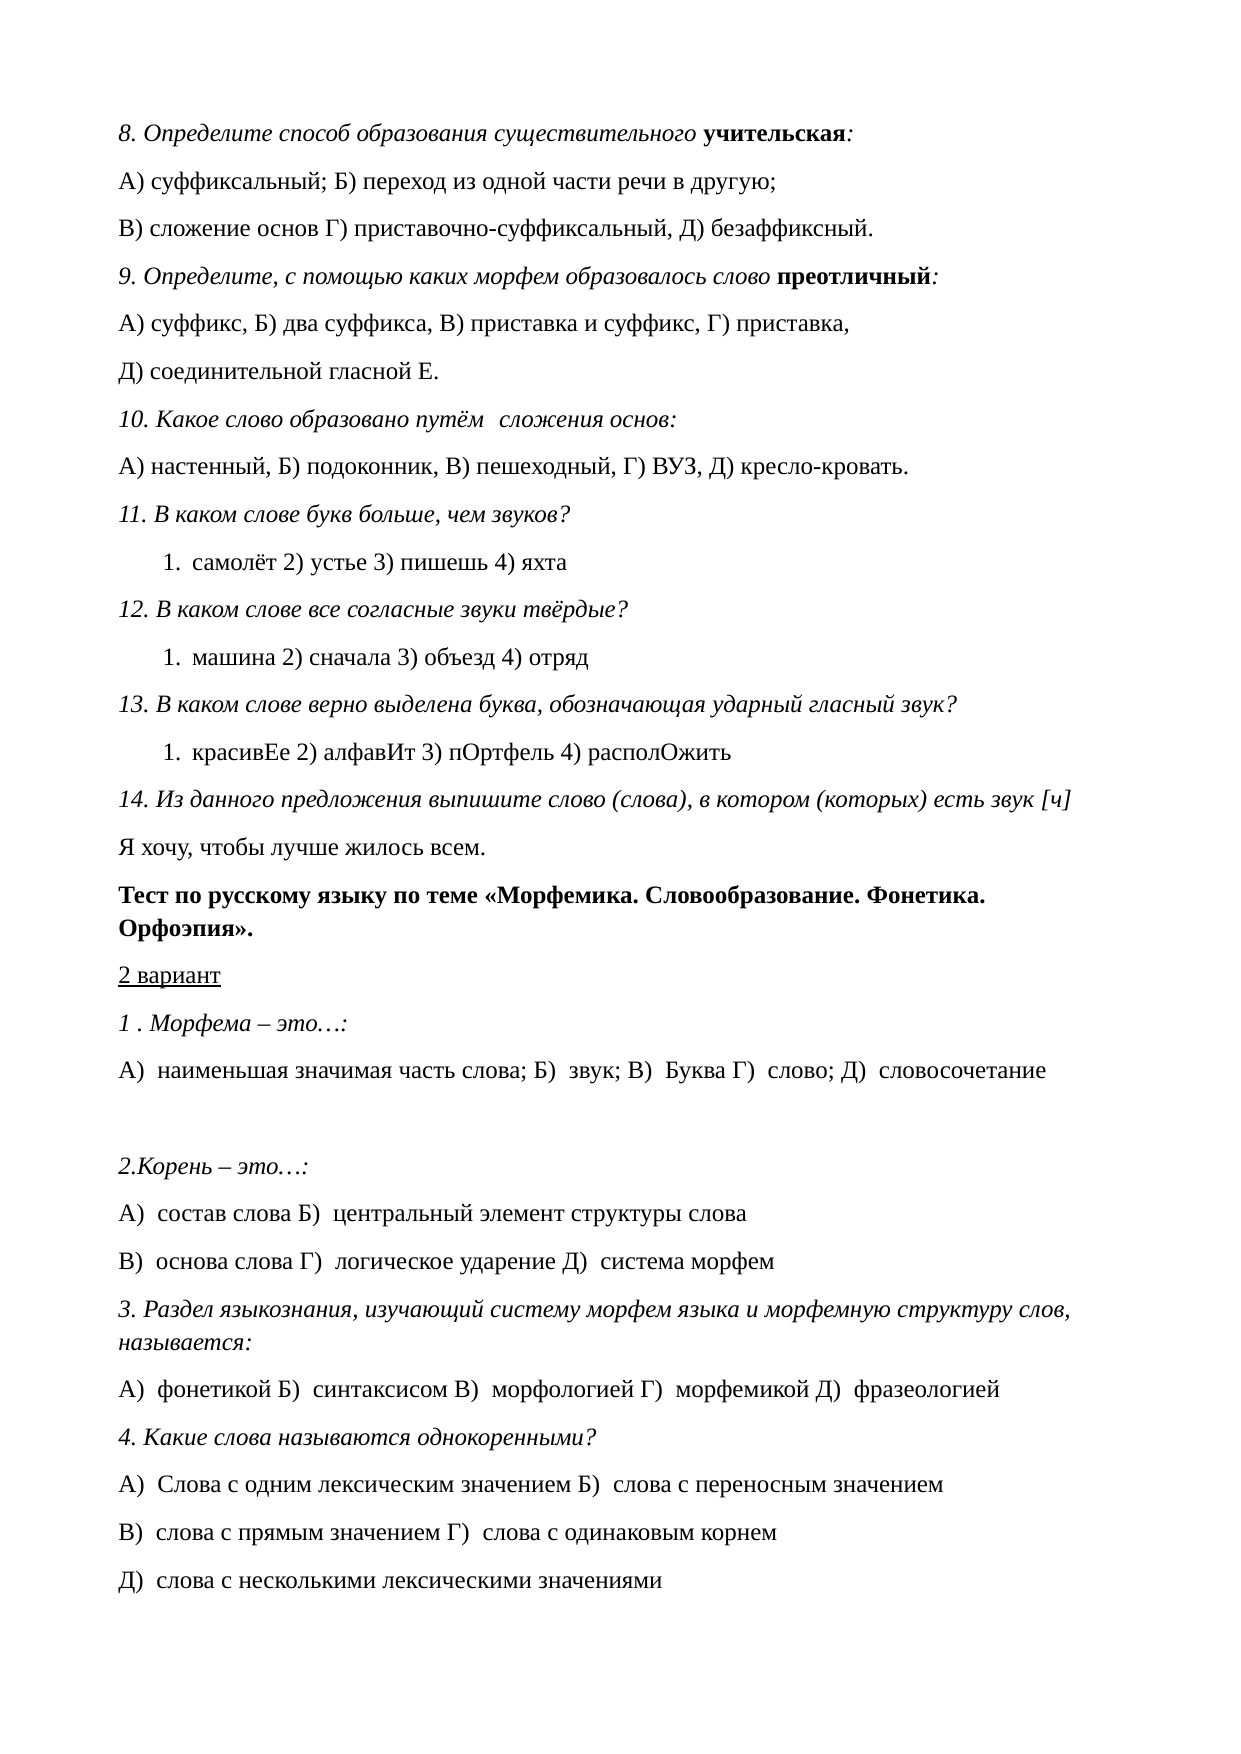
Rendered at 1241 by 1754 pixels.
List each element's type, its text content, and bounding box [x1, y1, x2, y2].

text 11. В каком слове букв больше, чем звуков? [118, 499, 1122, 528]
text А) суффикс, Б) два суффикса, В) приставка и суффикс, Г) приставка, [118, 308, 1122, 337]
text 4. Какие слова называются однокоренными? [118, 1422, 1122, 1451]
text 12. В каком слове все согласные звуки твёрдые? [118, 594, 1122, 623]
list машина 2) сначала 3) объезд 4) отряд [162, 642, 1122, 671]
text В) основа слова Г) логическое ударение Д) система морфем [118, 1246, 1122, 1275]
text Я хочу, чтобы лучше жилось всем. [118, 832, 1122, 861]
text В) слова с прямым значением Г) слова с одинаковым корнем [118, 1517, 1122, 1546]
text 8. Определите способ образования существительного учительская: [118, 118, 1122, 147]
text А) суффиксальный; Б) переход из одной части речи в другую; [118, 166, 1122, 194]
text 1 . Морфема – это…: [118, 1008, 1122, 1037]
text Д) соединительной гласной Е. [118, 356, 1122, 385]
list красивЕе 2) алфавИт 3) пОртфель 4) располОжить [162, 737, 1122, 766]
text Тест по русскому языку по теме «Морфемика. Словообразование. Фонетика. Орфоэпия». [118, 880, 1122, 942]
text Д) слова с несколькими лексическими значениями [118, 1565, 1122, 1593]
text А) фонетикой Б) синтаксисом В) морфологией Г) морфемикой Д) фразеологией [118, 1374, 1122, 1403]
text А) настенный, Б) подоконник, В) пешеходный, Г) ВУЗ, Д) кресло-кровать. [118, 451, 1122, 480]
text 13. В каком слове верно выделена буква, обозначающая ударный гласный звук? [118, 689, 1122, 718]
text 3. Раздел языкознания, изучающий систему морфем языка и морфемную структуру слов, называется: [118, 1294, 1122, 1355]
text 10. Какое слово образовано путём сложения основ: [118, 404, 1122, 432]
text А) состав слова Б) центральный элемент структуры слова [118, 1198, 1122, 1227]
text А) Слова с одним лексическим значением Б) слова с переносным значением [118, 1469, 1122, 1498]
text А) наименьшая значимая часть слова; Б) звук; В) Буква Г) слово; Д) словосочетание [118, 1056, 1122, 1084]
text 2.Корень – это…: [118, 1151, 1122, 1179]
text В) сложение основ Г) приставочно-суффиксальный, Д) безаффиксный. [118, 213, 1122, 242]
list самолёт 2) устье 3) пишешь 4) яхта [162, 547, 1122, 575]
text 9. Определите, с помощью каких морфем образовалось слово преотличный: [118, 261, 1122, 290]
text 2 вариант [118, 960, 1122, 989]
text 14. Из данного предложения выпишите слово (слова), в котором (которых) есть звук [ч] [118, 784, 1122, 813]
